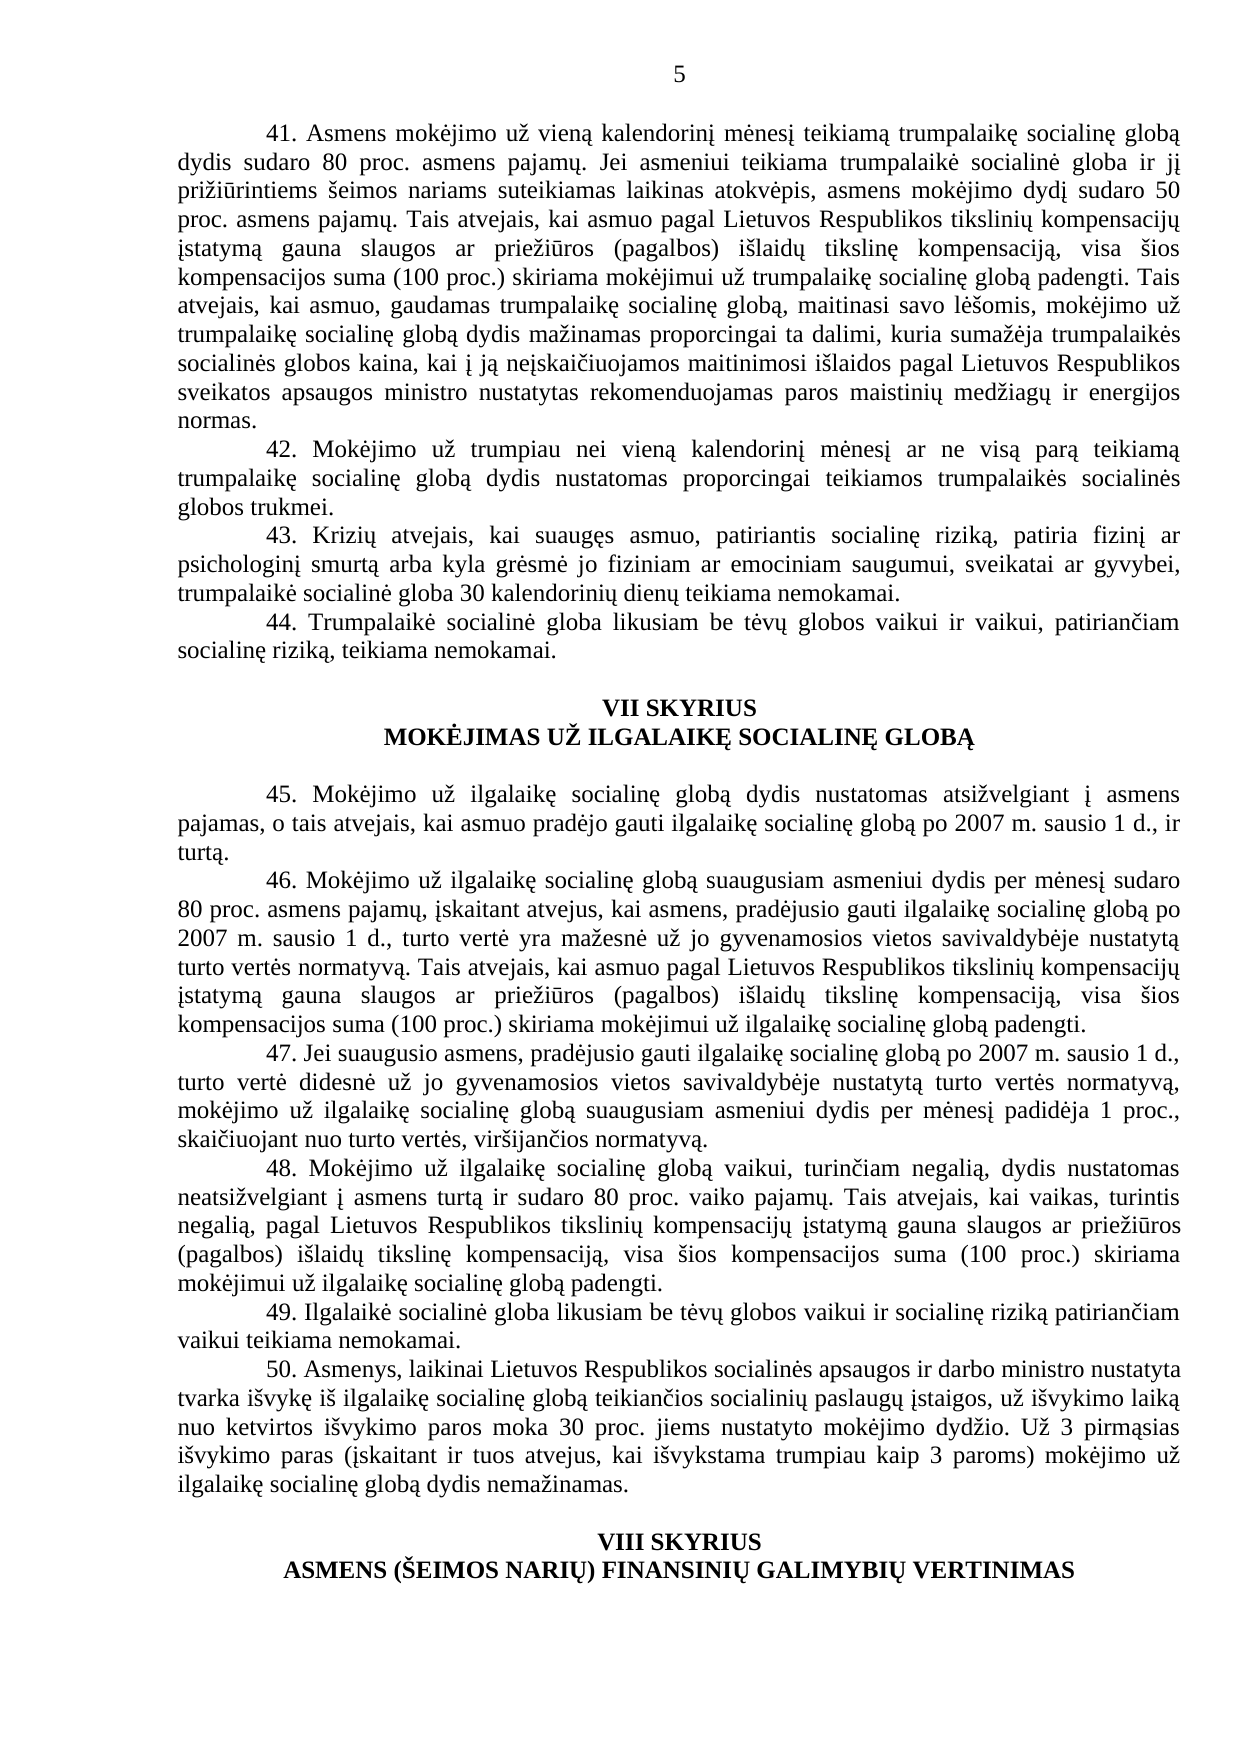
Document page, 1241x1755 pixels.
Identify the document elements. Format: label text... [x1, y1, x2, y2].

text 48. Mokėjimo už ilgalaikę socialinę globą vaikui, turinčiam negalią, dydis nustatomas neatsižvelgiant į asmens turtą ir sudaro 80 proc. vaiko pajamų. Tais atvejais, kai vaikas, turintis negalią, pagal Lietuvos Respublikos tikslinių kompensacijų įstatymą gauna slaugos ar priežiūros (pagalbos) išlaidų tikslinę kompensaciją, visa šios kompensacijos suma (100 proc.) skiriama mokėjimui už ilgalaikę socialinę globą padengti. [177, 1153, 1181, 1297]
text VII SKYRIUS [177, 693, 1181, 722]
text 49. Ilgalaikė socialinė globa likusiam be tėvų globos vaikui ir socialinę riziką patiriančiam vaikui teikiama nemokamai. [177, 1297, 1181, 1354]
text VIII SKYRIUS [177, 1527, 1181, 1556]
text ASMENS (ŠEIMOS NARIŲ) FINANSINIŲ GALIMYBIŲ VERTINIMAS [177, 1556, 1181, 1584]
text 43. Krizių atvejais, kai suaugęs asmuo, patiriantis socialinę riziką, patiria fizinį ar psichologinį smurtą arba kyla grėsmė jo fiziniam ar emociniam saugumui, sveikatai ar gyvybei, trumpalaikė socialinė globa 30 kalendorinių dienų teikiama nemokamai. [177, 521, 1181, 607]
text 45. Mokėjimo už ilgalaikę socialinę globą dydis nustatomas atsižvelgiant į asmens pajamas, o tais atvejais, kai asmuo pradėjo gauti ilgalaikę socialinę globą po 2007 m. sausio 1 d., ir turtą. [177, 779, 1181, 866]
text 44. Trumpalaikė socialinė globa likusiam be tėvų globos vaikui ir vaikui, patiriančiam socialinę riziką, teikiama nemokamai. [177, 607, 1181, 664]
text 42. Mokėjimo už trumpiau nei vieną kalendorinį mėnesį ar ne visą parą teikiamą trumpalaikę socialinę globą dydis nustatomas proporcingai teikiamos trumpalaikės socialinės globos trukmei. [177, 434, 1181, 521]
text 46. Mokėjimo už ilgalaikę socialinę globą suaugusiam asmeniui dydis per mėnesį sudaro 80 proc. asmens pajamų, įskaitant atvejus, kai asmens, pradėjusio gauti ilgalaikę socialinę globą po 2007 m. sausio 1 d., turto vertė yra mažesnė už jo gyvenamosios vietos savivaldybėje nustatytą turto vertės normatyvą. Tais atvejais, kai asmuo pagal Lietuvos Respublikos tikslinių kompensacijų įstatymą gauna slaugos ar priežiūros (pagalbos) išlaidų tikslinę kompensaciją, visa šios kompensacijos suma (100 proc.) skiriama mokėjimui už ilgalaikę socialinę globą padengti. [177, 866, 1181, 1038]
text MOKĖJIMAS UŽ ILGALAIKĘ SOCIALINĘ GLOBĄ [177, 722, 1181, 751]
text 41. Asmens mokėjimo už vieną kalendorinį mėnesį teikiamą trumpalaikę socialinę globą dydis sudaro 80 proc. asmens pajamų. Jei asmeniui teikiama trumpalaikė socialinė globa ir jį prižiūrintiems šeimos nariams suteikiamas laikinas atokvėpis, asmens mokėjimo dydį sudaro 50 proc. asmens pajamų. Tais atvejais, kai asmuo pagal Lietuvos Respublikos tikslinių kompensacijų įstatymą gauna slaugos ar priežiūros (pagalbos) išlaidų tikslinę kompensaciją, visa šios kompensacijos suma (100 proc.) skiriama mokėjimui už trumpalaikę socialinę globą padengti. Tais atvejais, kai asmuo, gaudamas trumpalaikę socialinę globą, maitinasi savo lėšomis, mokėjimo už trumpalaikę socialinę globą dydis mažinamas proporcingai ta dalimi, kuria sumažėja trumpalaikės socialinės globos kaina, kai į ją neįskaičiuojamos maitinimosi išlaidos pagal Lietuvos Respublikos sveikatos apsaugos ministro nustatytas rekomenduojamas paros maistinių medžiagų ir energijos normas. [177, 118, 1181, 434]
text 47. Jei suaugusio asmens, pradėjusio gauti ilgalaikę socialinę globą po 2007 m. sausio 1 d., turto vertė didesnė už jo gyvenamosios vietos savivaldybėje nustatytą turto vertės normatyvą, mokėjimo už ilgalaikę socialinę globą suaugusiam asmeniui dydis per mėnesį padidėja 1 proc., skaičiuojant nuo turto vertės, viršijančios normatyvą. [177, 1038, 1181, 1153]
text 50. Asmenys, laikinai Lietuvos Respublikos socialinės apsaugos ir darbo ministro nustatyta tvarka išvykę iš ilgalaikę socialinę globą teikiančios socialinių paslaugų įstaigos, už išvykimo laiką nuo ketvirtos išvykimo paros moka 30 proc. jiems nustatyto mokėjimo dydžio. Už 3 pirmąsias išvykimo paras (įskaitant ir tuos atvejus, kai išvykstama trumpiau kaip 3 paroms) mokėjimo už ilgalaikę socialinę globą dydis nemažinamas. [177, 1354, 1181, 1498]
